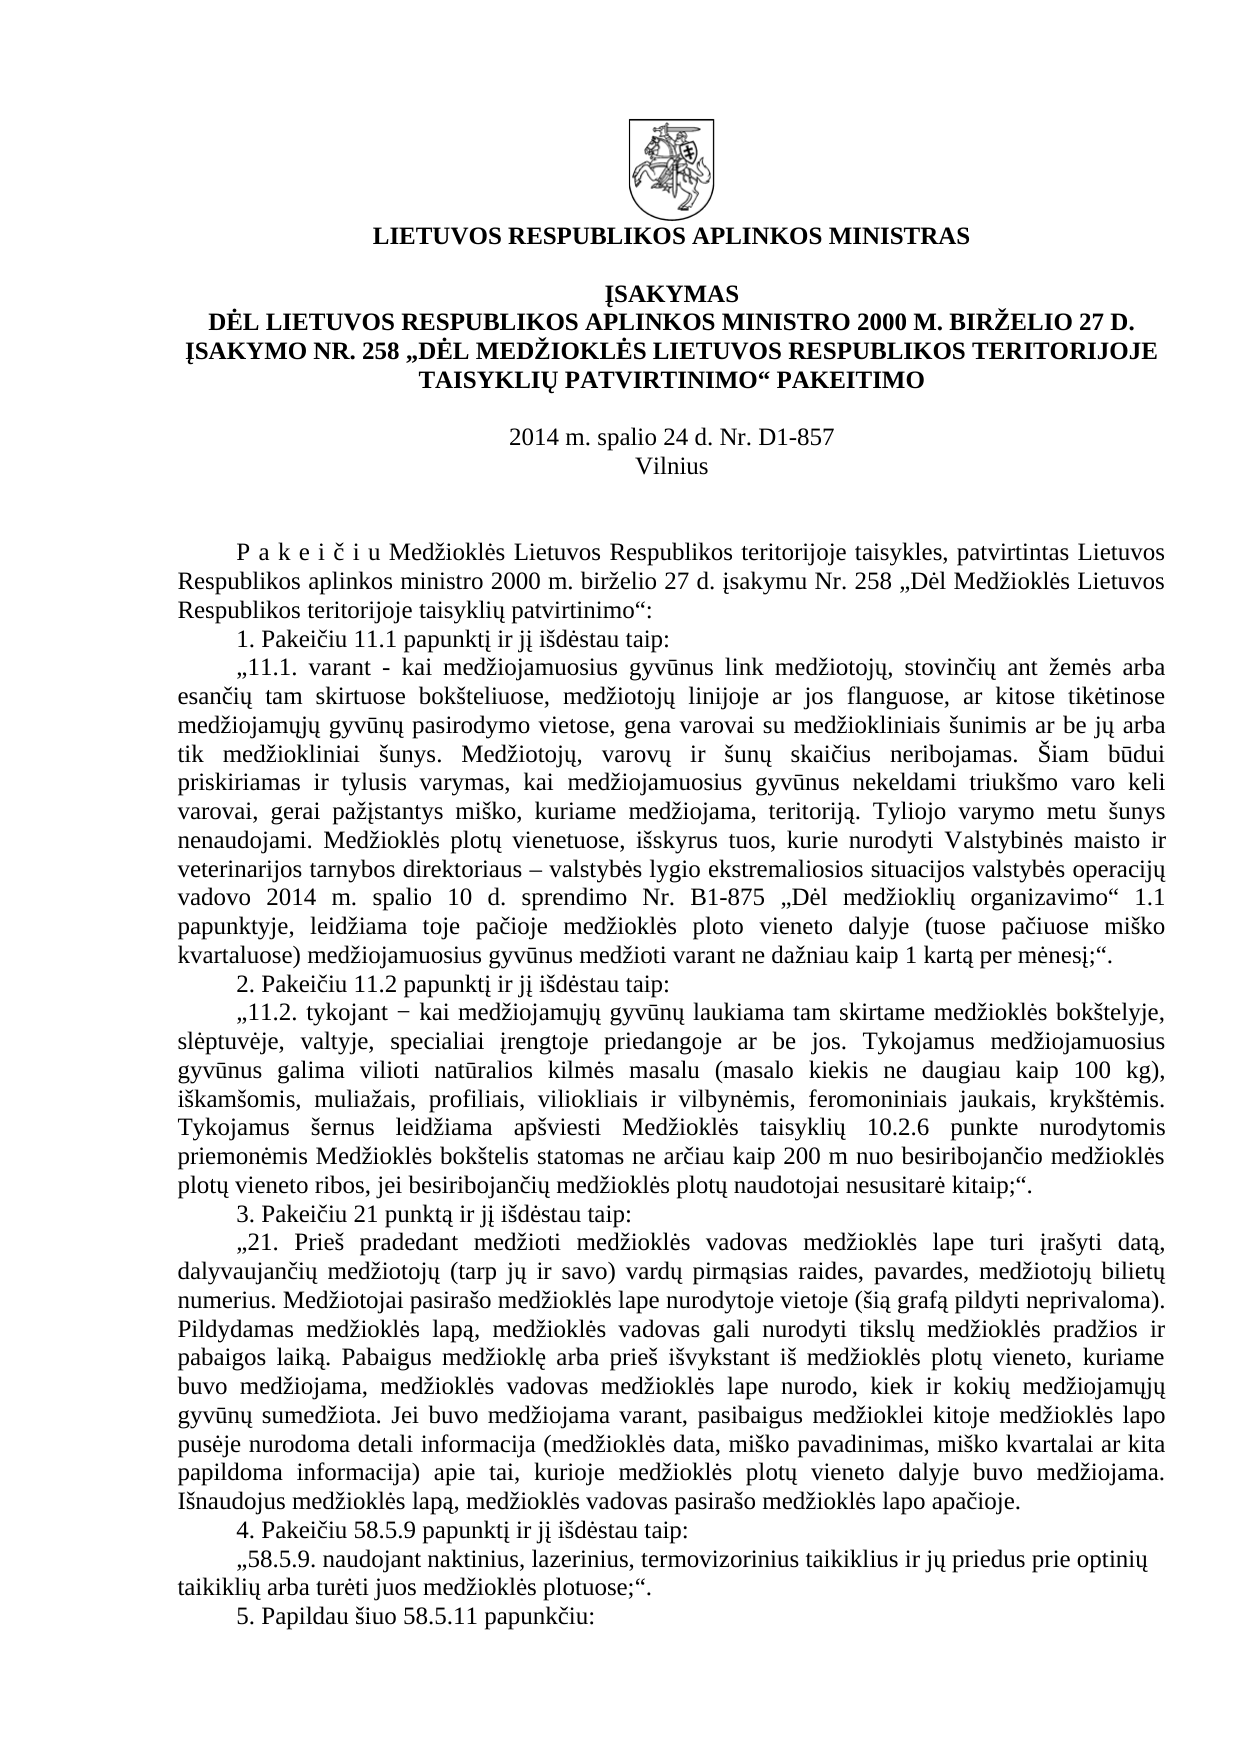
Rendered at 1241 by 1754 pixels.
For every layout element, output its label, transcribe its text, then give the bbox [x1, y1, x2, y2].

text Vilnius [177, 451, 1166, 480]
text 4. Pakeičiu 58.5.9 papunktį ir jį išdėstau taip: [177, 1515, 1166, 1544]
text „21. Prieš pradedant medžioti medžioklės vadovas medžioklės lape turi įrašyti datą, dalyvaujančių medžiotojų (tarp jų ir savo) vardų pirmąsias raides, pavardes, medžiotojų bilietų numerius. Medžiotojai pasirašo medžioklės lape nurodytoje vietoje (šią grafą pildyti neprivaloma). Pildydamas medžioklės lapą, medžioklės vadovas gali nurodyti tikslų medžioklės pradžios ir pabaigos laiką. Pabaigus medžioklę arba prieš išvykstant iš medžioklės plotų vieneto, kuriame buvo medžiojama, medžioklės vadovas medžioklės lape nurodo, kiek ir kokių medžiojamųjų gyvūnų sumedžiota. Jei buvo medžiojama varant, pasibaigus medžioklei kitoje medžioklės lapo pusėje nurodoma detali informacija (medžioklės data, miško pavadinimas, miško kvartalai ar kita papildoma informacija) apie tai, kurioje medžioklės plotų vieneto dalyje buvo medžiojama. Išnaudojus medžioklės lapą, medžioklės vadovas pasirašo medžioklės lapo apačioje. [177, 1227, 1166, 1515]
text „11.2. tykojant − kai medžiojamųjų gyvūnų laukiama tam skirtame medžioklės bokštelyje, slėptuvėje, valtyje, specialiai įrengtoje priedangoje ar be jos. Tykojamus medžiojamuosius gyvūnus galima vilioti natūralios kilmės masalu (masalo kiekis ne daugiau kaip 100 kg), iškamšomis, muliažais, profiliais, viliokliais ir vilbynėmis, feromoniniais jaukais, krykštėmis. Tykojamus šernus leidžiama apšviesti Medžioklės taisyklių 10.2.6 punkte nurodytomis priemonėmis Medžioklės bokštelis statomas ne arčiau kaip 200 m nuo besiribojančio medžioklės plotų vieneto ribos, jei besiribojančių medžioklės plotų naudotojai nesusitarė kitaip;“. [177, 997, 1166, 1199]
text 3. Pakeičiu 21 punktą ir jį išdėstau taip: [177, 1199, 1166, 1227]
text „58.5.9. naudojant naktinius, lazerinius, termovizorinius taikiklius ir jų priedus prie optinių taikiklių arba turėti juos medžioklės plotuose;“. [177, 1544, 1166, 1601]
text 1. Pakeičiu 11.1 papunktį ir jį išdėstau taip: [177, 624, 1166, 652]
text 5. Papildau šiuo 58.5.11 papunkčiu: [177, 1601, 1166, 1630]
text 2014 m. spalio 24 d. Nr. D1-857 [177, 422, 1166, 451]
text LIETUVOS RESPUBLIKOS APLINKOS MINISTRAS [177, 221, 1166, 250]
text P a k e i č i u Medžioklės Lietuvos Respublikos teritorijoje taisykles, patvirtintas Lietuvos Respublikos aplinkos ministro 2000 m. birželio 27 d. įsakymu Nr. 258 „Dėl Medžioklės Lietuvos Respublikos teritorijoje taisyklių patvirtinimo“: [177, 537, 1166, 624]
text DĖL LIETUVOS RESPUBLIKOS APLINKOS MINISTRO 2000 M. BIRŽELIO 27 D. ĮSAKYMO NR. 258 „DĖL MEDŽIOKLĖS LIETUVOS RESPUBLIKOS TERITORIJOJE TAISYKLIŲ PATVIRTINIMO“ PAKEITIMO [177, 307, 1166, 394]
text ĮSAKYMAS [177, 279, 1166, 307]
text 2. Pakeičiu 11.2 papunktį ir jį išdėstau taip: [177, 969, 1166, 997]
text „11.1. varant - kai medžiojamuosius gyvūnus link medžiotojų, stovinčių ant žemės arba esančių tam skirtuose bokšteliuose, medžiotojų linijoje ar jos flanguose, ar kitose tikėtinose medžiojamųjų gyvūnų pasirodymo vietose, gena varovai su medžiokliniais šunimis ar be jų arba tik medžiokliniai šunys. Medžiotojų, varovų ir šunų skaičius neribojamas. Šiam būdui priskiriamas ir tylusis varymas, kai medžiojamuosius gyvūnus nekeldami triukšmo varo keli varovai, gerai pažįstantys miško, kuriame medžiojama, teritoriją. Tyliojo varymo metu šunys nenaudojami. Medžioklės plotų vienetuose, išskyrus tuos, kurie nurodyti Valstybinės maisto ir veterinarijos tarnybos direktoriaus – valstybės lygio ekstremaliosios situacijos valstybės operacijų vadovo 2014 m. spalio 10 d. sprendimo Nr. B1-875 „Dėl medžioklių organizavimo“ 1.1 papunktyje, leidžiama toje pačioje medžioklės ploto vieneto dalyje (tuose pačiuose miško kvartaluose) medžiojamuosius gyvūnus medžioti varant ne dažniau kaip 1 kartą per mėnesį;“. [177, 652, 1166, 969]
